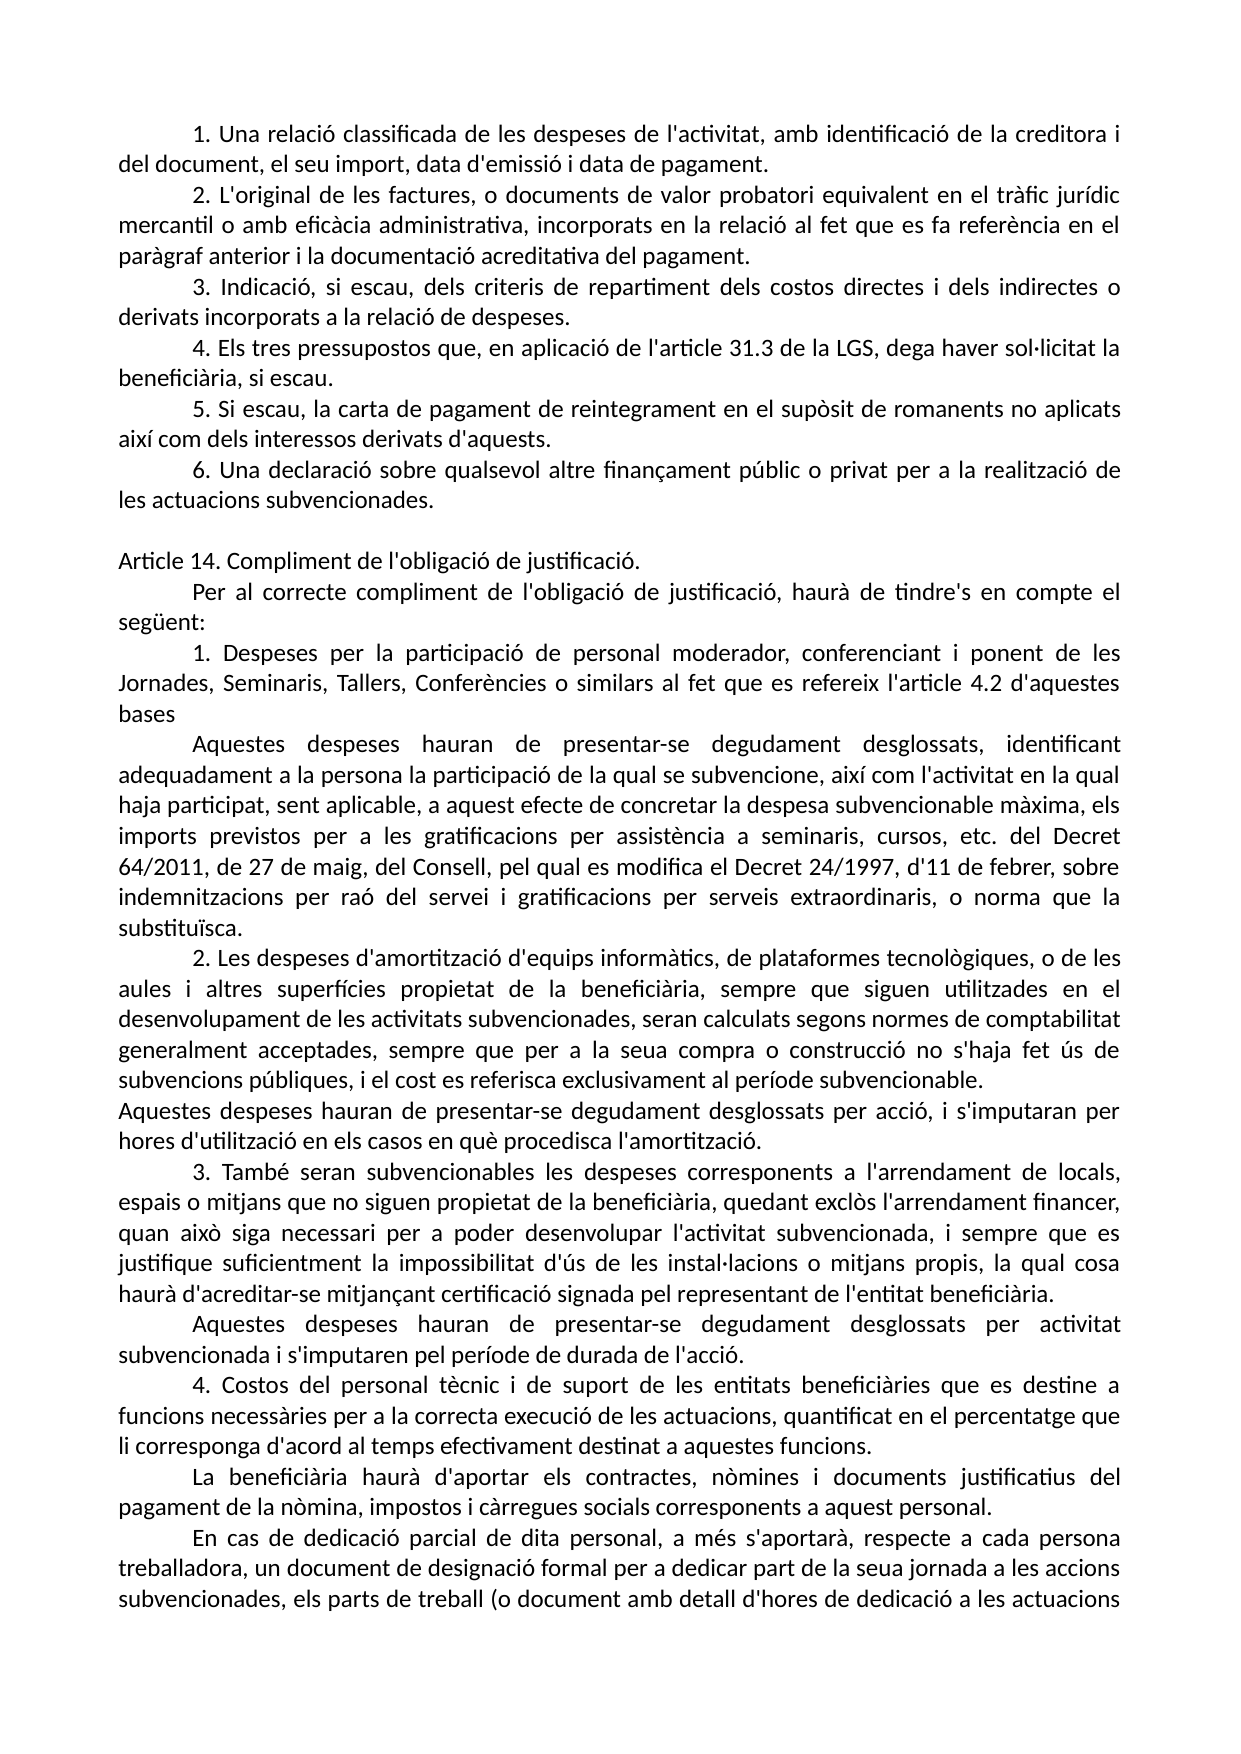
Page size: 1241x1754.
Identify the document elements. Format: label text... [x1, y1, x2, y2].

text 3. Indicació, si escau, dels criteris de repartiment dels costos directes i dels indirectes o derivats incorporats a la relació de despeses. [118, 271, 1122, 332]
text En cas de dedicació parcial de dita personal, a més s'aportarà, respecte a cada persona treballadora, un document de designació formal per a dedicar part de la seua jornada a les accions subvencionades, els parts de treball (o document amb detall d'hores de dedicació a les actuacions [118, 1522, 1122, 1614]
text 6. Una declaració sobre qualsevol altre finançament públic o privat per a la realització de les actuacions subvencionades. [118, 454, 1122, 515]
text Aquestes despeses hauran de presentar-se degudament desglossats, identificant adequadament a la persona la participació de la qual se subvencione, així com l'activitat en la qual haja participat, sent aplicable, a aquest efecte de concretar la despesa subvencionable màxima, els imports previstos per a les gratificacions per assistència a seminaris, cursos, etc. del Decret 64/2011, de 27 de maig, del Consell, pel qual es modifica el Decret 24/1997, d'11 de febrer, sobre indemnitzacions per raó del servei i gratificacions per serveis extraordinaris, o norma que la substituïsca. [118, 728, 1122, 942]
text 5. Si escau, la carta de pagament de reintegrament en el supòsit de romanents no aplicats així com dels interessos derivats d'aquests. [118, 393, 1122, 454]
text 1. Una relació classificada de les despeses de l'activitat, amb identificació de la creditora i del document, el seu import, data d'emissió i data de pagament. [118, 118, 1122, 179]
text Per al correcte compliment de l'obligació de justificació, haurà de tindre's en compte el següent: [118, 576, 1122, 637]
text Article 14. Compliment de l'obligació de justificació. [118, 545, 1122, 576]
text 3. També seran subvencionables les despeses corresponents a l'arrendament de locals, espais o mitjans que no siguen propietat de la beneficiària, quedant exclòs l'arrendament financer, quan això siga necessari per a poder desenvolupar l'activitat subvencionada, i sempre que es justifique suficientment la impossibilitat d'ús de les instal·lacions o mitjans propis, la qual cosa haurà d'acreditar-se mitjançant certificació signada pel representant de l'entitat beneficiària. [118, 1156, 1122, 1308]
text 2. L'original de les factures, o documents de valor probatori equivalent en el tràfic jurídic mercantil o amb eficàcia administrativa, incorporats en la relació al fet que es fa referència en el paràgraf anterior i la documentació acreditativa del pagament. [118, 179, 1122, 271]
text La beneficiària haurà d'aportar els contractes, nòmines i documents justificatius del pagament de la nòmina, impostos i càrregues socials corresponents a aquest personal. [118, 1461, 1122, 1522]
text 4. Els tres pressupostos que, en aplicació de l'article 31.3 de la LGS, dega haver sol·licitat la beneficiària, si escau. [118, 332, 1122, 393]
text 4. Costos del personal tècnic i de suport de les entitats beneficiàries que es destine a funcions necessàries per a la correcta execució de les actuacions, quantificat en el percentatge que li corresponga d'acord al temps efectivament destinat a aquestes funcions. [118, 1369, 1122, 1461]
text Aquestes despeses hauran de presentar-se degudament desglossats per activitat subvencionada i s'imputaren pel període de durada de l'acció. [118, 1308, 1122, 1369]
text 1. Despeses per la participació de personal moderador, conferenciant i ponent de les Jornades, Seminaris, Tallers, Conferències o similars al fet que es refereix l'article 4.2 d'aquestes bases [118, 637, 1122, 728]
text 2. Les despeses d'amortització d'equips informàtics, de plataformes tecnològiques, o de les aules i altres superfícies propietat de la beneficiària, sempre que siguen utilitzades en el desenvolupament de les activitats subvencionades, seran calculats segons normes de comptabilitat generalment acceptades, sempre que per a la seua compra o construcció no s'haja fet ús de subvencions públiques, i el cost es referisca exclusivament al període subvencionable. [118, 942, 1122, 1095]
text Aquestes despeses hauran de presentar-se degudament desglossats per acció, i s'imputaran per hores d'utilització en els casos en què procedisca l'amortització. [118, 1095, 1122, 1156]
